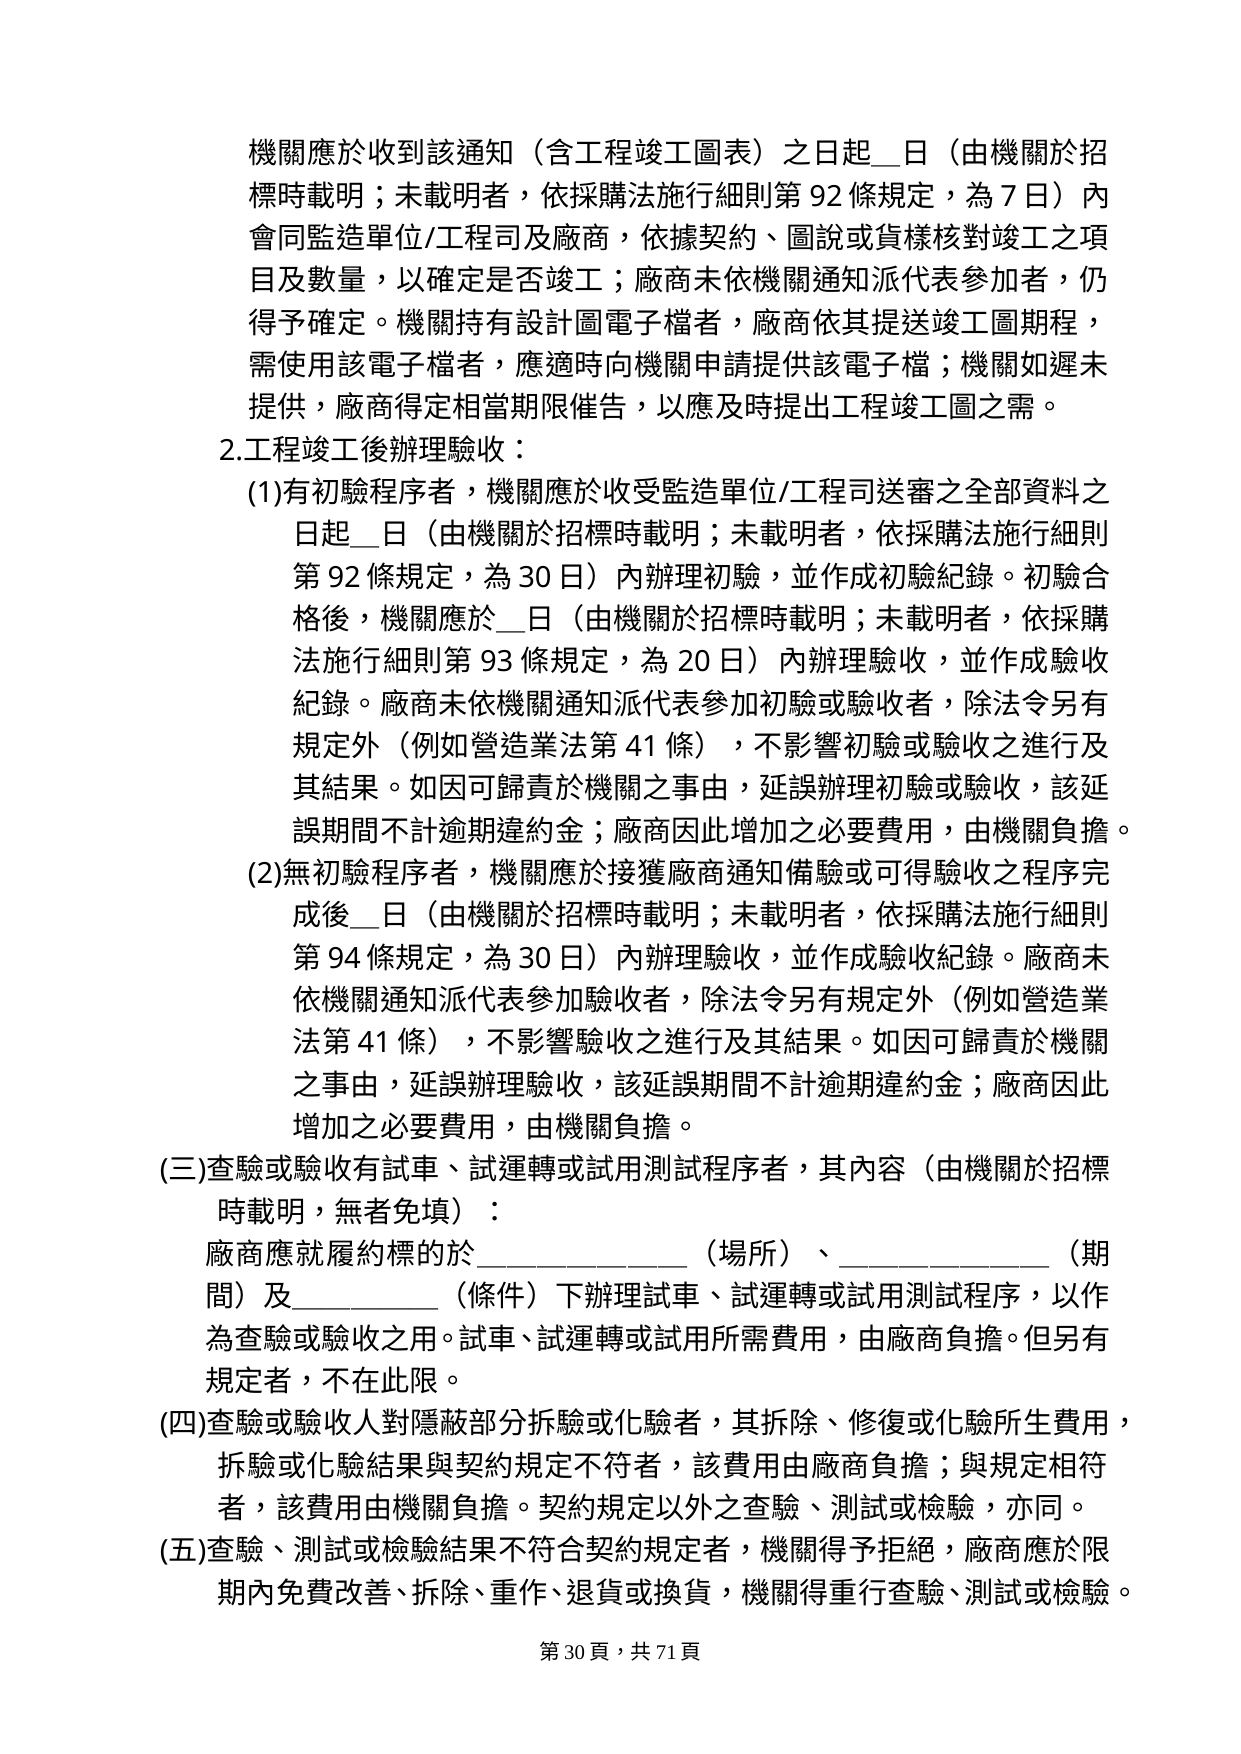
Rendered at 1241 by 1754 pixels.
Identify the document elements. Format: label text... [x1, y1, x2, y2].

text 廠商應就履約標的於＿＿＿＿＿＿＿（場所）、＿＿＿＿＿＿＿（期間）及＿＿＿＿＿（條件）下辦理試車、試運轉或試用測試程序，以作為查驗或驗收之用。試車、試運轉或試用所需費用，由廠商負擔。但另有規定者，不在此限。 [205, 1231, 1110, 1400]
text (三)查驗或驗收有試車、試運轉或試用測試程序者，其內容（由機關於招標時載明，無者免填）： [159, 1146, 1110, 1231]
text (五)查驗、測試或檢驗結果不符合契約規定者，機關得予拒絕，廠商應於限期內免費改善、拆除、重作、退貨或換貨，機關得重行查驗、測試或檢驗。且不得因機關辦理查驗、測試或檢驗，而免除其依契約所應履行或承擔之義務或責任，及費用之負擔。 [159, 1527, 1110, 1611]
text 機關應於收到該通知（含工程竣工圖表）之日起＿日（由機關於招標時載明；未載明者，依採購法施行細則第92條規定，為7日）內會同監造單位/工程司及廠商，依據契約、圖說或貨樣核對竣工之項目及數量，以確定是否竣工；廠商未依機關通知派代表參加者，仍得予確定。機關持有設計圖電子檔者，廠商依其提送竣工圖期程，需使用該電子檔者，應適時向機關申請提供該電子檔；機關如遲未提供，廠商得定相當期限催告，以應及時提出工程竣工圖之需。 [218, 130, 1110, 426]
text 2.工程竣工後辦理驗收： [218, 426, 1110, 468]
text (四)查驗或驗收人對隱蔽部分拆驗或化驗者，其拆除、修復或化驗所生費用，拆驗或化驗結果與契約規定不符者，該費用由廠商負擔；與規定相符者，該費用由機關負擔。契約規定以外之查驗、測試或檢驗，亦同。 [159, 1400, 1110, 1527]
text (2)無初驗程序者，機關應於接獲廠商通知備驗或可得驗收之程序完成後＿日（由機關於招標時載明；未載明者，依採購法施行細則第94條規定，為30日）內辦理驗收，並作成驗收紀錄。廠商未依機關通知派代表參加驗收者，除法令另有規定外（例如營造業法第41條），不影響驗收之進行及其結果。如因可歸責於機關之事由，延誤辦理驗收，該延誤期間不計逾期違約金；廠商因此增加之必要費用，由機關負擔。 [248, 849, 1110, 1146]
text (1)有初驗程序者，機關應於收受監造單位/工程司送審之全部資料之日起＿日（由機關於招標時載明；未載明者，依採購法施行細則第92條規定，為30日）內辦理初驗，並作成初驗紀錄。初驗合格後，機關應於＿日（由機關於招標時載明；未載明者，依採購法施行細則第93條規定，為20日）內辦理驗收，並作成驗收紀錄。廠商未依機關通知派代表參加初驗或驗收者，除法令另有規定外（例如營造業法第41條），不影響初驗或驗收之進行及其結果。如因可歸責於機關之事由，延誤辦理初驗或驗收，該延誤期間不計逾期違約金；廠商因此增加之必要費用，由機關負擔。 [248, 468, 1110, 849]
